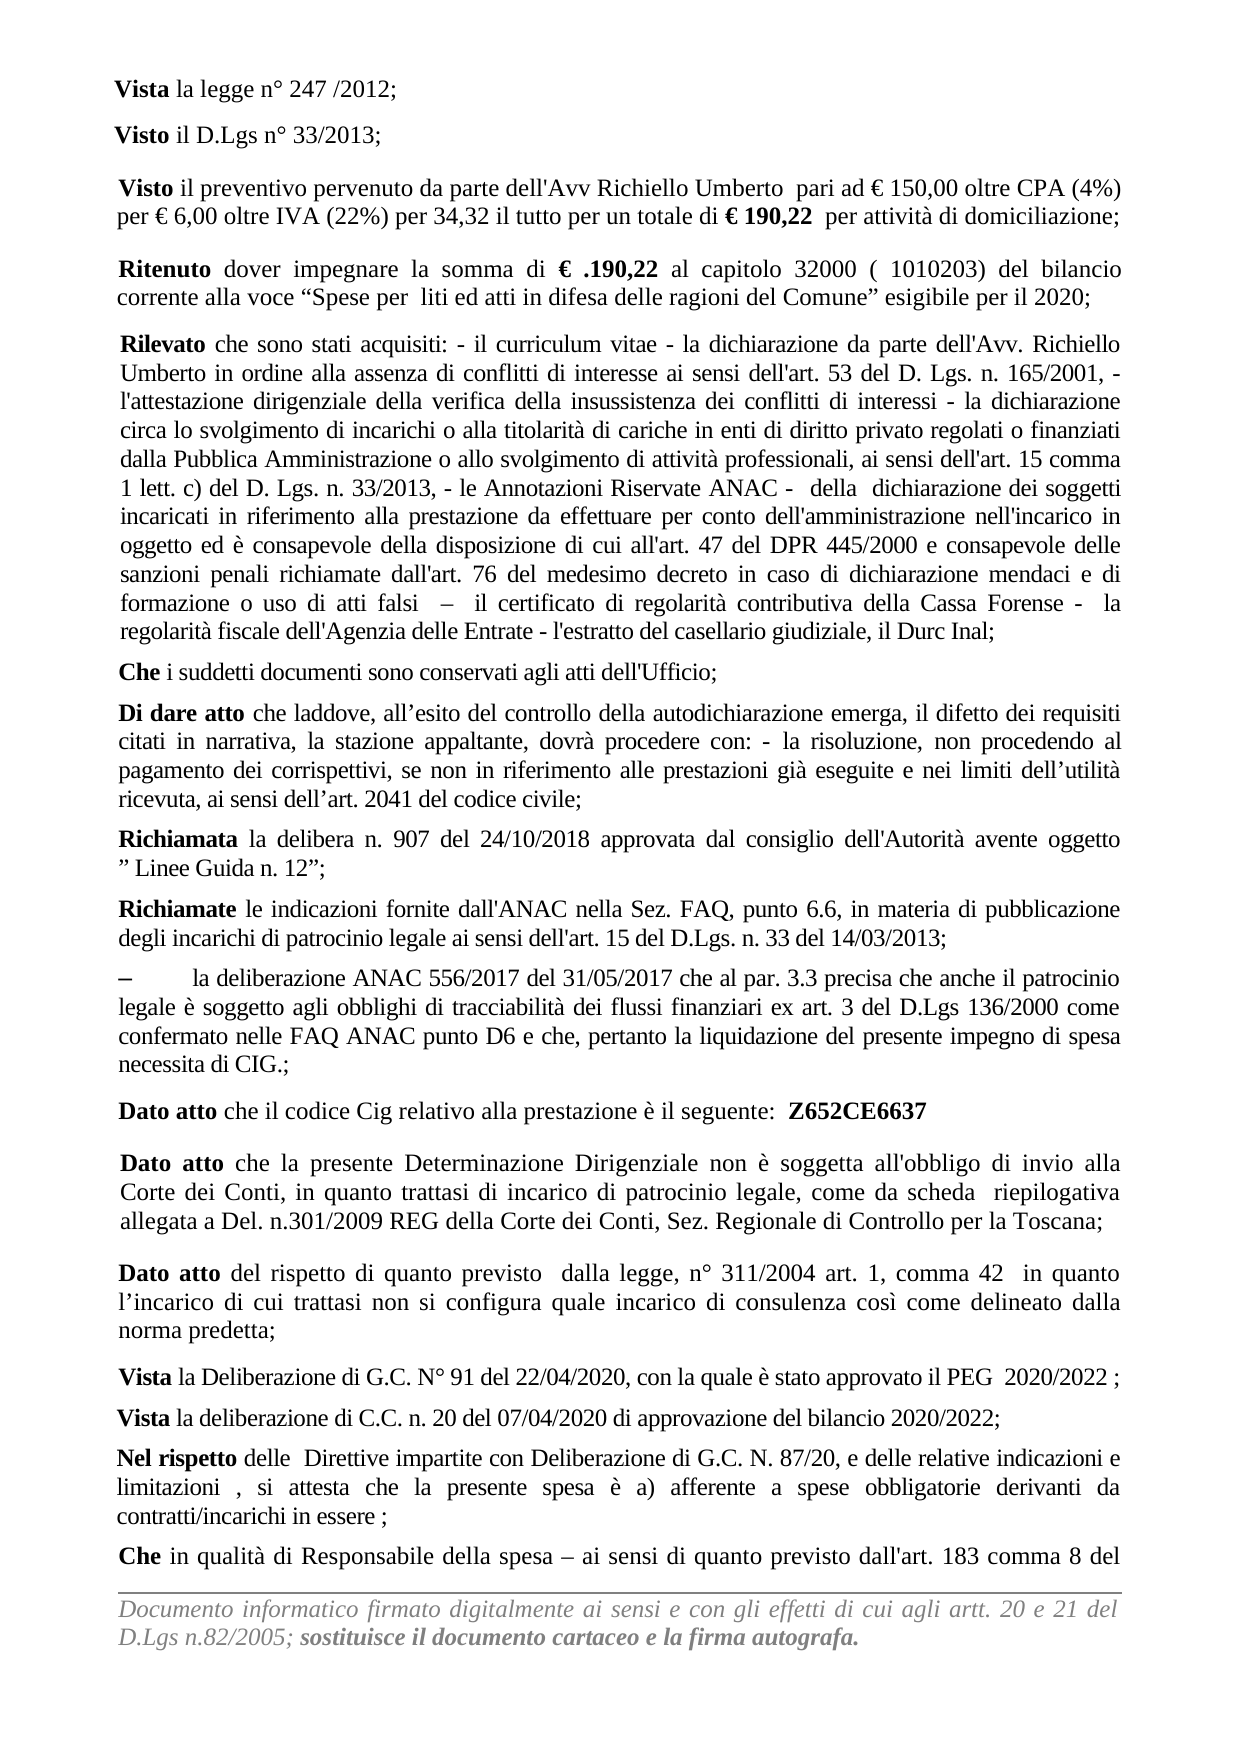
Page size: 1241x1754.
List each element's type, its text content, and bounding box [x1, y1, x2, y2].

text Richiamata la delibera n. 907 del 24/10/2018 approvata dal consiglio dell'Autorità avente oggetto ” Linee Guida n. 12”; [118, 824, 1122, 882]
text Vista la legge n° 247 /2012; [114, 74, 1122, 103]
text Ritenuto dover impegnare la somma di € .190,22 al capitolo 32000 ( 1010203) del bilancio corrente alla voce “Spese per liti ed atti in difesa delle ragioni del Comune” esigibile per il 2020; [117, 254, 1122, 311]
text Di dare atto che laddove, all’esito del controllo della autodichiarazione emerga, il difetto dei requisiti citati in narrativa, la stazione appaltante, dovrà procedere con: - la risoluzione, non procedendo al pagamento dei corrispettivi, se non in riferimento alle prestazioni già eseguite e nei limiti dell’utilità ricevuta, ai sensi dell’art. 2041 del codice civile; [118, 698, 1122, 813]
text Dato atto che la presente Determinazione Dirigenziale non è soggetta all'obbligo di invio alla Corte dei Conti, in quanto trattasi di incarico di patrocinio legale, come da scheda riepilogativa allegata a Del. n.301/2009 REG della Corte dei Conti, Sez. Regionale di Controllo per la Toscana; [120, 1148, 1122, 1234]
text Dato atto del rispetto di quanto previsto dalla legge, n° 311/2004 art. 1, comma 42 in quanto l’incarico di cui trattasi non si configura quale incarico di consulenza così come delineato dalla norma predetta; [118, 1258, 1122, 1344]
list Nel rispetto delle Direttive impartite con Deliberazione di G.C. N. 87/20, e delle relative indicazioni e limitazioni , si attesta che la presente spesa è a) afferente a spese obbligatorie derivanti da contratti/incarichi in essere ; [114, 1443, 1122, 1529]
text Visto il D.Lgs n° 33/2013; [114, 120, 1122, 149]
text Che i suddetti documenti sono conservati agli atti dell'Ufficio; [118, 657, 1122, 686]
list Vista la deliberazione di C.C. n. 20 del 07/04/2020 di approvazione del bilancio 2020/2022; [114, 1403, 1122, 1431]
text Visto il preventivo pervenuto da parte dell'Avv Richiello Umberto pari ad € 150,00 oltre CPA (4%) per € 6,00 oltre IVA (22%) per 34,32 il tutto per un totale di € 190,22 per attività di domiciliazione; [117, 173, 1122, 230]
text Che in qualità di Responsabile della spesa – ai sensi di quanto previsto dall'art. 183 comma 8 del [118, 1541, 1122, 1570]
list la deliberazione ANAC 556/2017 del 31/05/2017 che al par. 3.3 precisa che anche il patrocinio legale è soggetto agli obblighi di tracciabilità dei flussi finanziari ex art. 3 del D.Lgs 136/2000 come confermato nelle FAQ ANAC punto D6 e che, pertanto la liquidazione del presente impegno di spesa necessita di CIG.; [118, 963, 1122, 1078]
text Richiamate le indicazioni fornite dall'ANAC nella Sez. FAQ, punto 6.6, in materia di pubblicazione degli incarichi di patrocinio legale ai sensi dell'art. 15 del D.Lgs. n. 33 del 14/03/2013; [118, 894, 1122, 951]
text Rilevato che sono stati acquisiti: - il curriculum vitae - la dichiarazione da parte dell'Avv. Richiello Umberto in ordine alla assenza di conflitti di interesse ai sensi dell'art. 53 del D. Lgs. n. 165/2001, - l'attestazione dirigenziale della verifica della insussistenza dei conflitti di interessi - la dichiarazione circa lo svolgimento di incarichi o alla titolarità di cariche in enti di diritto privato regolati o finanziati dalla Pubblica Amministrazione o allo svolgimento di attività professionali, ai sensi dell'art. 15 comma 1 lett. c) del D. Lgs. n. 33/2013, - le Annotazioni Riservate ANAC - della dichiarazione dei soggetti incaricati in riferimento alla prestazione da effettuare per conto dell'amministrazione nell'incarico in oggetto ed è consapevole della disposizione di cui all'art. 47 del DPR 445/2000 e consapevole delle sanzioni penali richiamate dall'art. 76 del medesimo decreto in caso di dichiarazione mendaci e di formazione o uso di atti falsi – il certificato di regolarità contributiva della Cassa Forense - la regolarità fiscale dell'Agenzia delle Entrate - l'estratto del casellario giudiziale, il Durc Inal; [120, 329, 1122, 645]
text Vista la Deliberazione di G.C. N° 91 del 22/04/2020, con la quale è stato approvato il PEG 2020/2022 ; [118, 1362, 1122, 1391]
list Dato atto che il codice Cig relativo alla prestazione è il seguente: Z652CE6637 [81, 1096, 1122, 1125]
